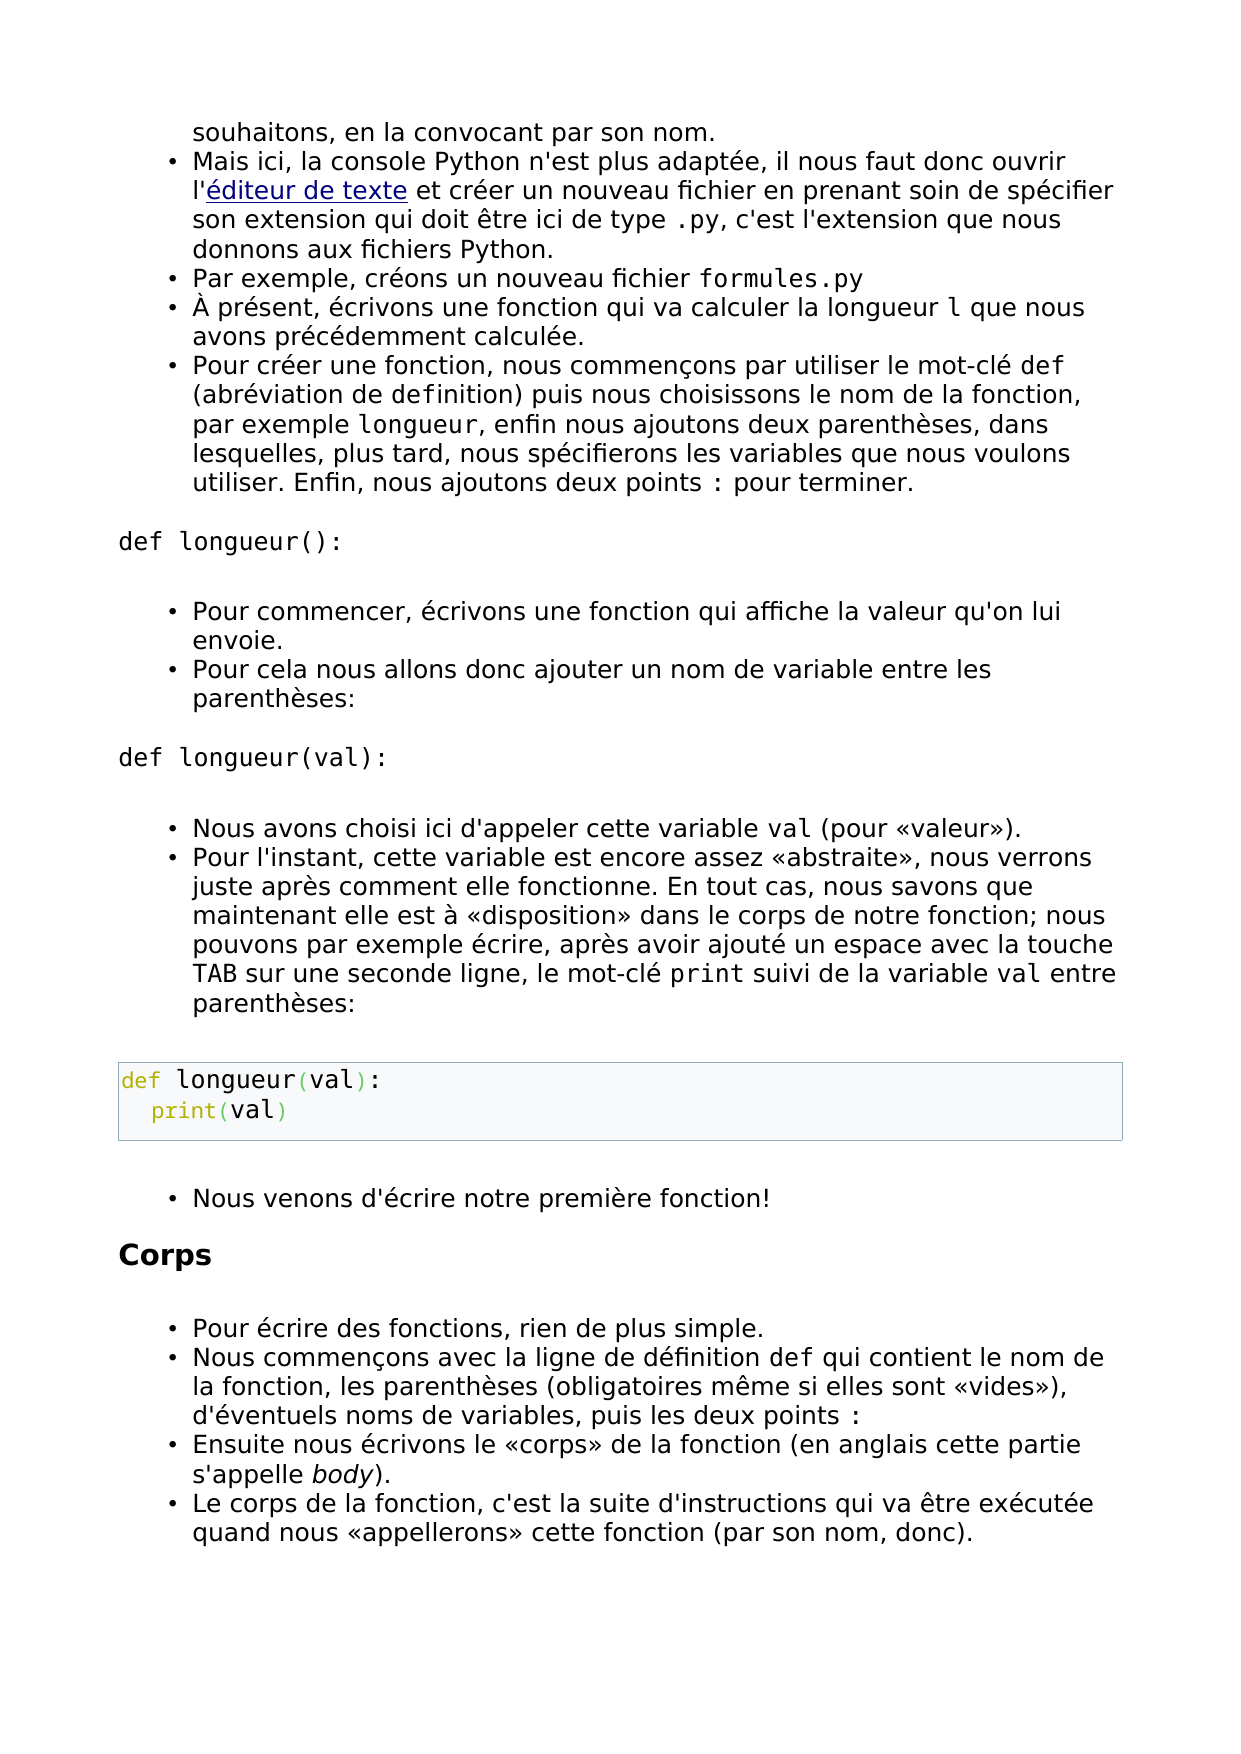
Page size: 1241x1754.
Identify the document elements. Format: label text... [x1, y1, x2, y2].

text def longueur(): [118, 527, 1122, 556]
list Le corps de la fonction, c'est la suite d'instructions qui va être exécutée quand nous «appellerons» cette fonction (par son nom, donc). [177, 1489, 1122, 1547]
list À présent, écrivons une fonction qui va calculer la longueur l que nous avons précédemment calculée. [177, 293, 1122, 351]
list Nous venons d'écrire notre première fonction! [177, 1184, 1122, 1213]
list Ensuite nous écrivons le «corps» de la fonction (en anglais cette partie s'appelle body). [177, 1431, 1122, 1489]
list Par exemple, créons un nouveau fichier formules.py [177, 264, 1122, 293]
list Pour créer une fonction, nous commençons par utiliser le mot-clé def (abréviation de definition) puis nous choisissons le nom de la fonction, par exemple longueur, enfin nous ajoutons deux parenthèses, dans lesquelles, plus tard, nous spécifierons les variables que nous voulons utiliser. Enfin, nous ajoutons deux points : pour terminer. [177, 351, 1122, 497]
subtitle Corps [118, 1238, 1122, 1272]
list Pour commencer, écrivons une fonction qui affiche la valeur qu'on lui envoie. [177, 597, 1122, 656]
list Nous avons choisi ici d'appeler cette variable val (pour «valeur»). [177, 814, 1122, 843]
table_header def longueur(val): print(val) [119, 1063, 1122, 1139]
list souhaitons, en la convocant par son nom. [177, 118, 1122, 147]
list Pour écrire des fonctions, rien de plus simple. [177, 1314, 1122, 1343]
list Pour cela nous allons donc ajouter un nom de variable entre les parenthèses: [177, 656, 1122, 714]
text def longueur(val): [118, 743, 1122, 772]
list Pour l'instant, cette variable est encore assez «abstraite», nous verrons juste après comment elle fonctionne. En tout cas, nous savons que maintenant elle est à «disposition» dans le corps de notre fonction; nous pouvons par exemple écrire, après avoir ajouté un espace avec la touche TAB sur une seconde ligne, le mot-clé print suivi de la variable val entre parenthèses: [177, 843, 1122, 1018]
list Nous commençons avec la ligne de définition def qui contient le nom de la fonction, les parenthèses (obligatoires même si elles sont «vides»), d'éventuels noms de variables, puis les deux points : [177, 1343, 1122, 1431]
list Mais ici, la console Python n'est plus adaptée, il nous faut donc ouvrir l'éditeur de texte et créer un nouveau fichier en prenant soin de spécifier son extension qui doit être ici de type .py, c'est l'extension que nous donnons aux fichiers Python. [177, 147, 1122, 264]
